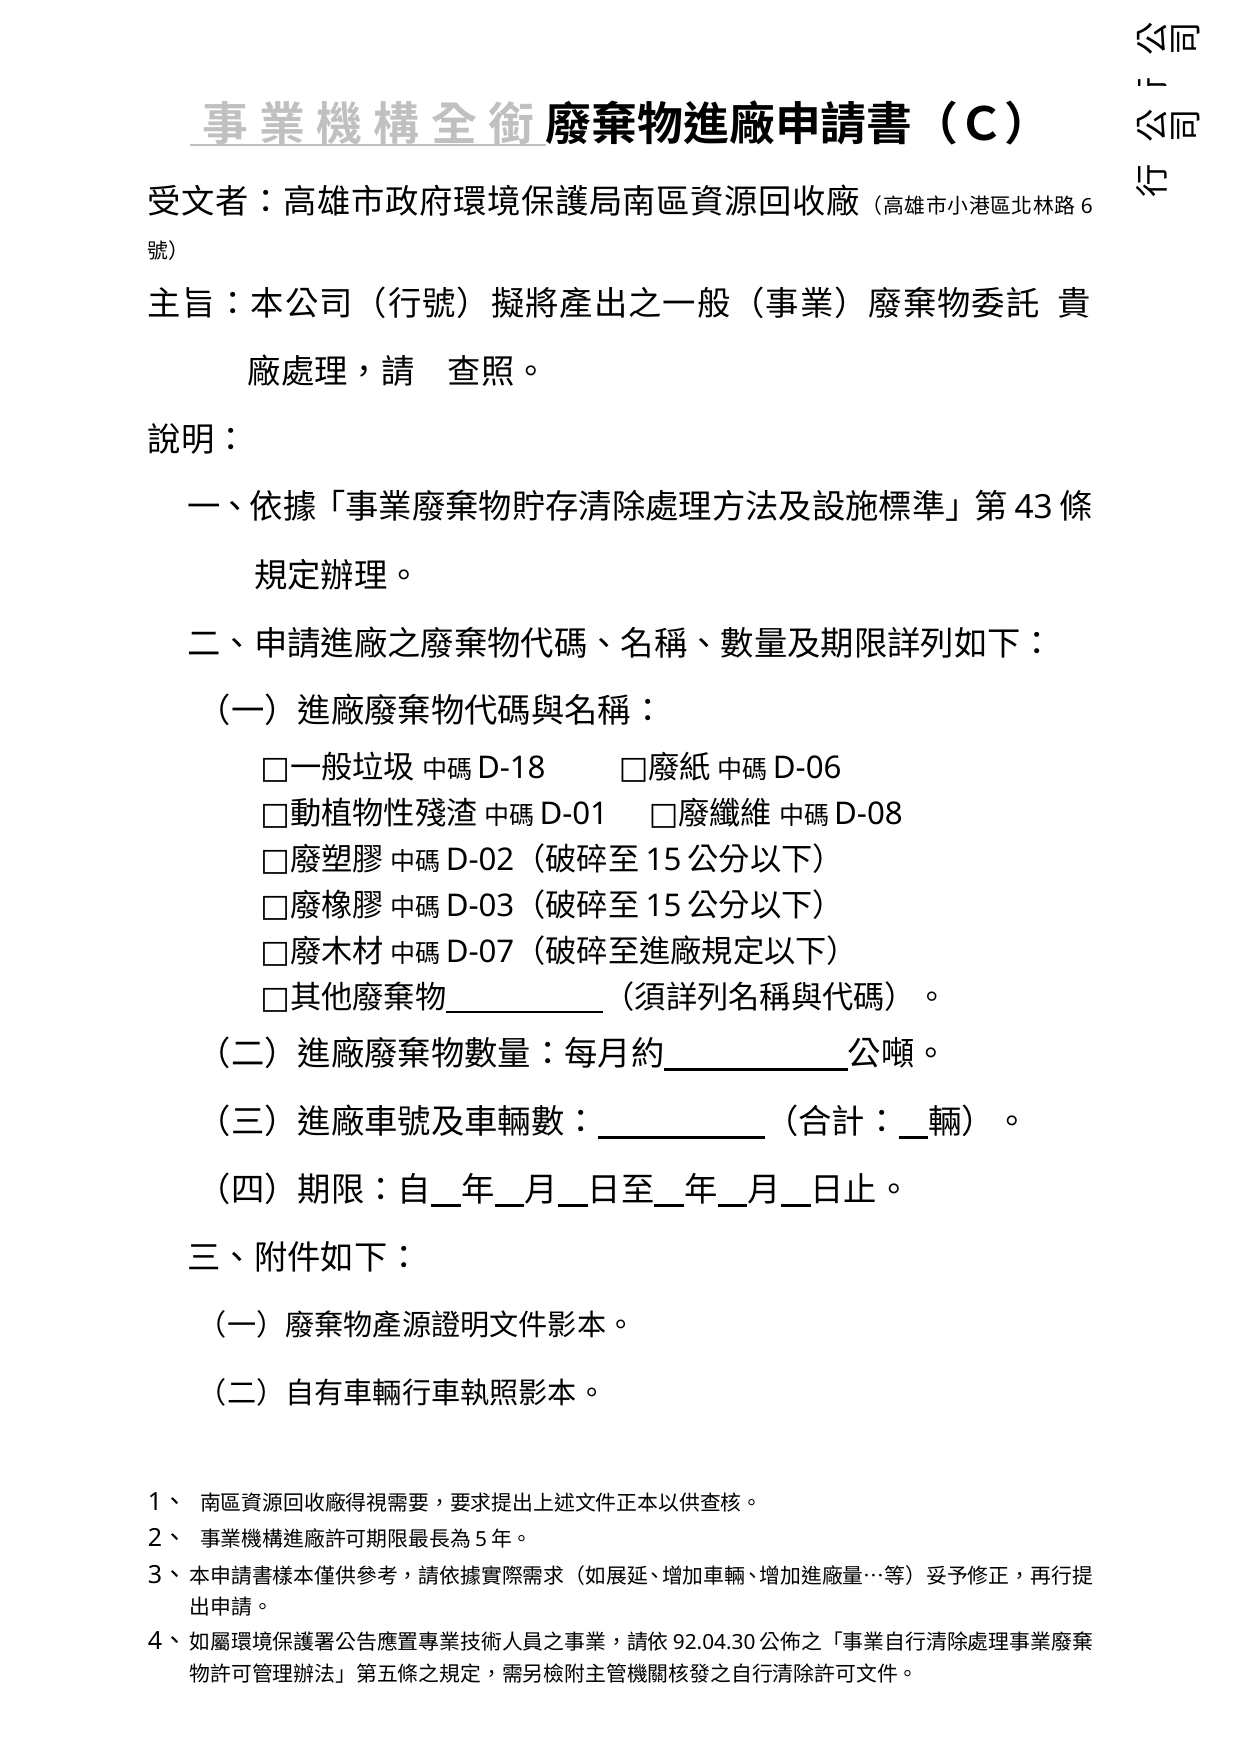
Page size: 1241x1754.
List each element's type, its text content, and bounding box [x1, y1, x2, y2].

text （三）進廠車號及車輛數： （合計： 輛）。 [198, 1085, 1092, 1153]
text □廢塑膠 中碼D-02（破碎至15公分以下） [260, 834, 1092, 880]
text （四）期限：自 年 月 日至 年 月 日止。 [198, 1153, 1092, 1221]
text 受文者：高雄市政府環境保護局南區資源回收廠（高雄市小港區北林路6號） [148, 165, 1092, 267]
text 說明： [148, 403, 1092, 471]
text （一）進廠廢棄物代碼與名稱： [198, 674, 1092, 742]
text 一、依據「事業廢棄物貯存清除處理方法及設施標準」第43條規定辦理。 [187, 471, 1092, 606]
text 主旨：本公司（行號）擬將產出之一般（事業）廢棄物委託 貴廠處理，請 查照。 [148, 267, 1092, 403]
text （二）自有車輛行車執照影本。 [198, 1357, 1092, 1425]
text □廢木材 中碼D-07（破碎至進廠規定以下） [260, 926, 1092, 971]
text 事 業 機 構 全 銜 廢棄物進廠申請書（Ｃ） [148, 87, 1092, 155]
text □廢橡膠 中碼D-03（破碎至15公分以下） [260, 880, 1092, 926]
text 二、申請進廠之廢棄物代碼、名稱、數量及期限詳列如下： [187, 606, 1092, 674]
text □一般垃圾 中碼D-18 □廢紙 中碼D-06 [260, 742, 1092, 788]
text （一）廢棄物產源證明文件影本。 [198, 1289, 1092, 1357]
text □動植物性殘渣 中碼D-01 □廢纖維 中碼D-08 [260, 788, 1092, 834]
text 三、附件如下： [187, 1221, 1092, 1289]
text □其他廢棄物 （須詳列名稱與代碼）。 [260, 971, 1092, 1017]
text （二）進廠廢棄物數量：每月約 公噸。 [198, 1017, 1092, 1085]
